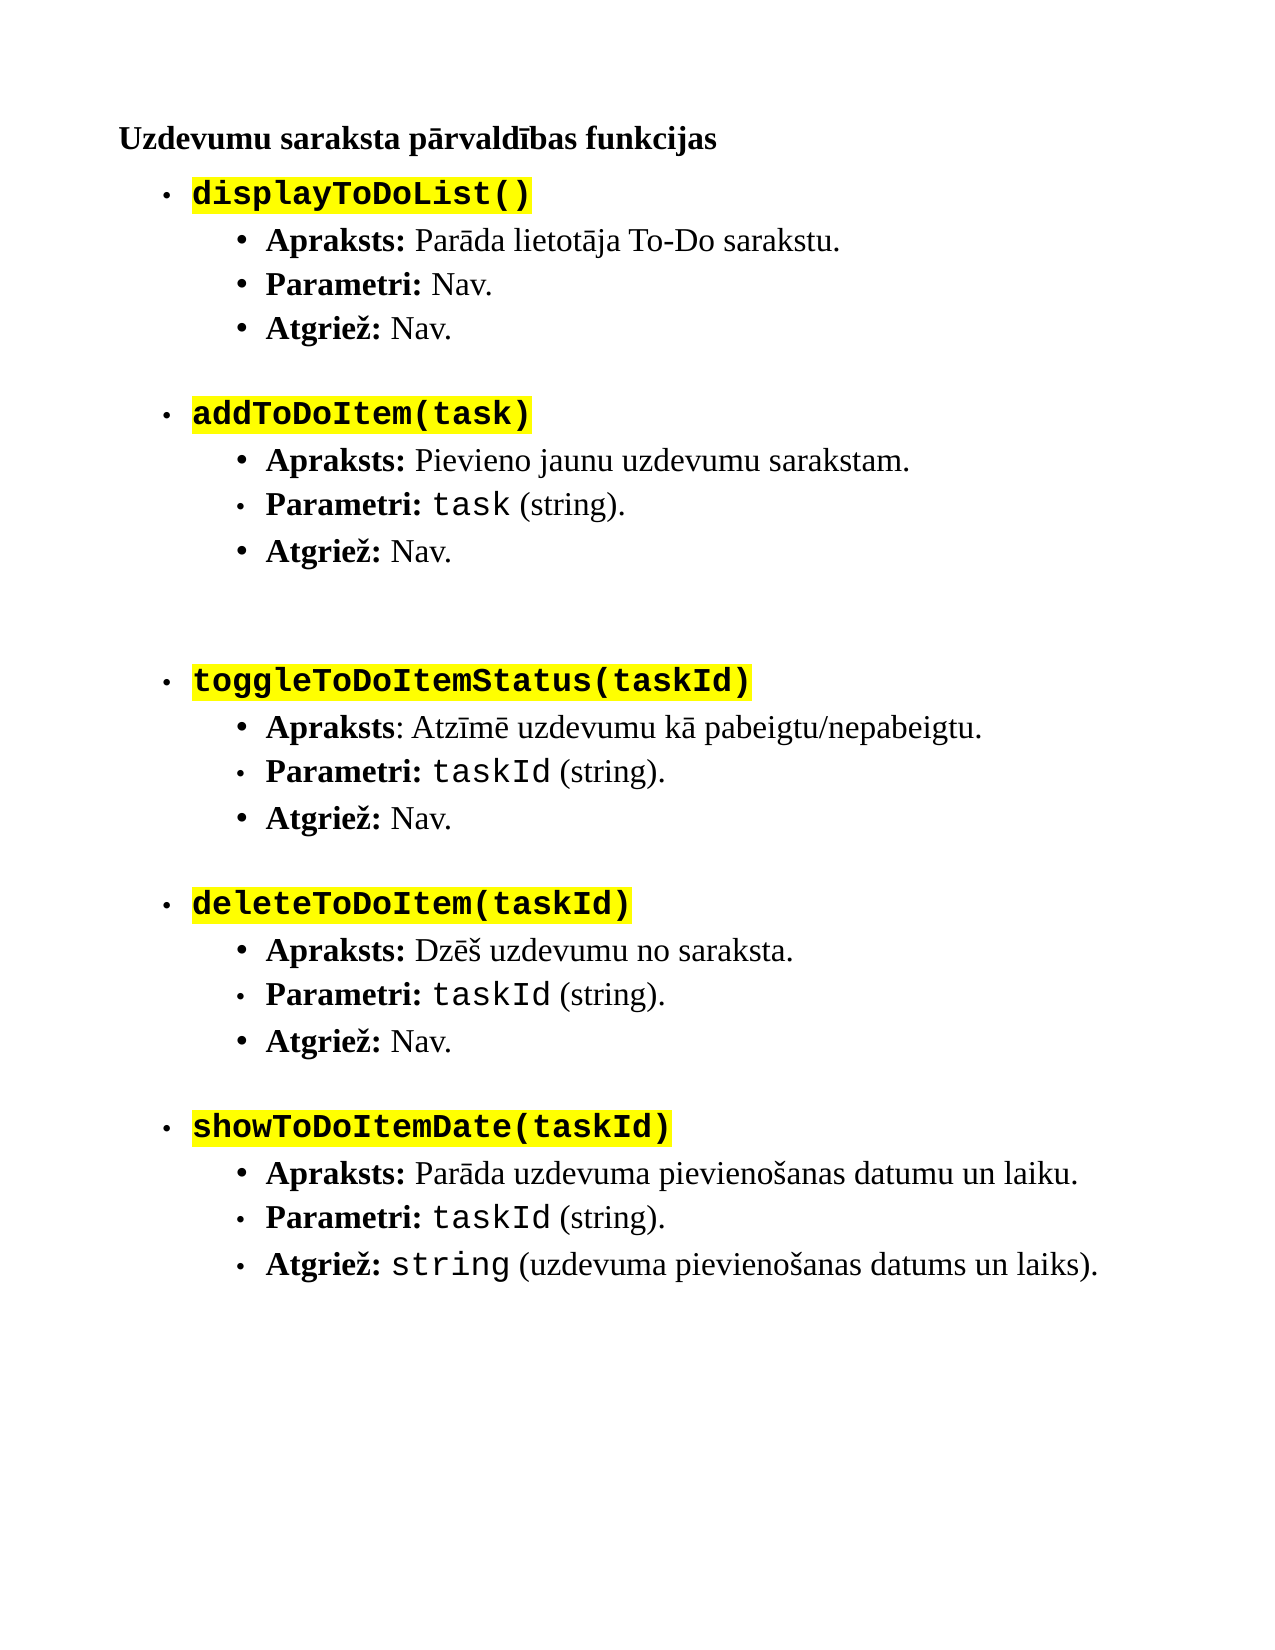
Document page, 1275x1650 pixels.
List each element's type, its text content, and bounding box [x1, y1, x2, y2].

list Parametri: Nav. [236, 264, 1157, 303]
list Atgriež: Nav. [236, 1021, 1157, 1060]
list toggleToDoItemStatus(taskId) [162, 663, 1157, 701]
list deleteToDoItem(taskId) [162, 887, 1157, 924]
list Atgriež: Nav. [236, 531, 1157, 570]
list displayToDoList() [162, 177, 1157, 214]
list Apraksts: Dzēš uzdevumu no saraksta. [236, 930, 1157, 968]
list Atgriež: Nav. [236, 798, 1157, 837]
text Uzdevumu saraksta pārvaldības funkcijas [118, 118, 1157, 156]
list Apraksts: Atzīmē uzdevumu kā pabeigtu/nepabeigtu. [236, 707, 1157, 745]
list Atgriež: Nav. [236, 308, 1157, 347]
list Atgriež: string (uzdevuma pievienošanas datums un laiks). [236, 1244, 1157, 1286]
list Apraksts: Pievieno jaunu uzdevumu sarakstam. [236, 440, 1157, 478]
list Parametri: taskId (string). [236, 751, 1157, 792]
list Parametri: taskId (string). [236, 974, 1157, 1015]
list Apraksts: Parāda lietotāja To-Do sarakstu. [236, 220, 1157, 258]
list Apraksts: Parāda uzdevuma pievienošanas datumu un laiku. [236, 1153, 1157, 1191]
list showToDoItemDate(taskId) [162, 1109, 1157, 1147]
list addToDoItem(task) [162, 396, 1157, 434]
list Parametri: task (string). [236, 484, 1157, 525]
list Parametri: taskId (string). [236, 1197, 1157, 1238]
